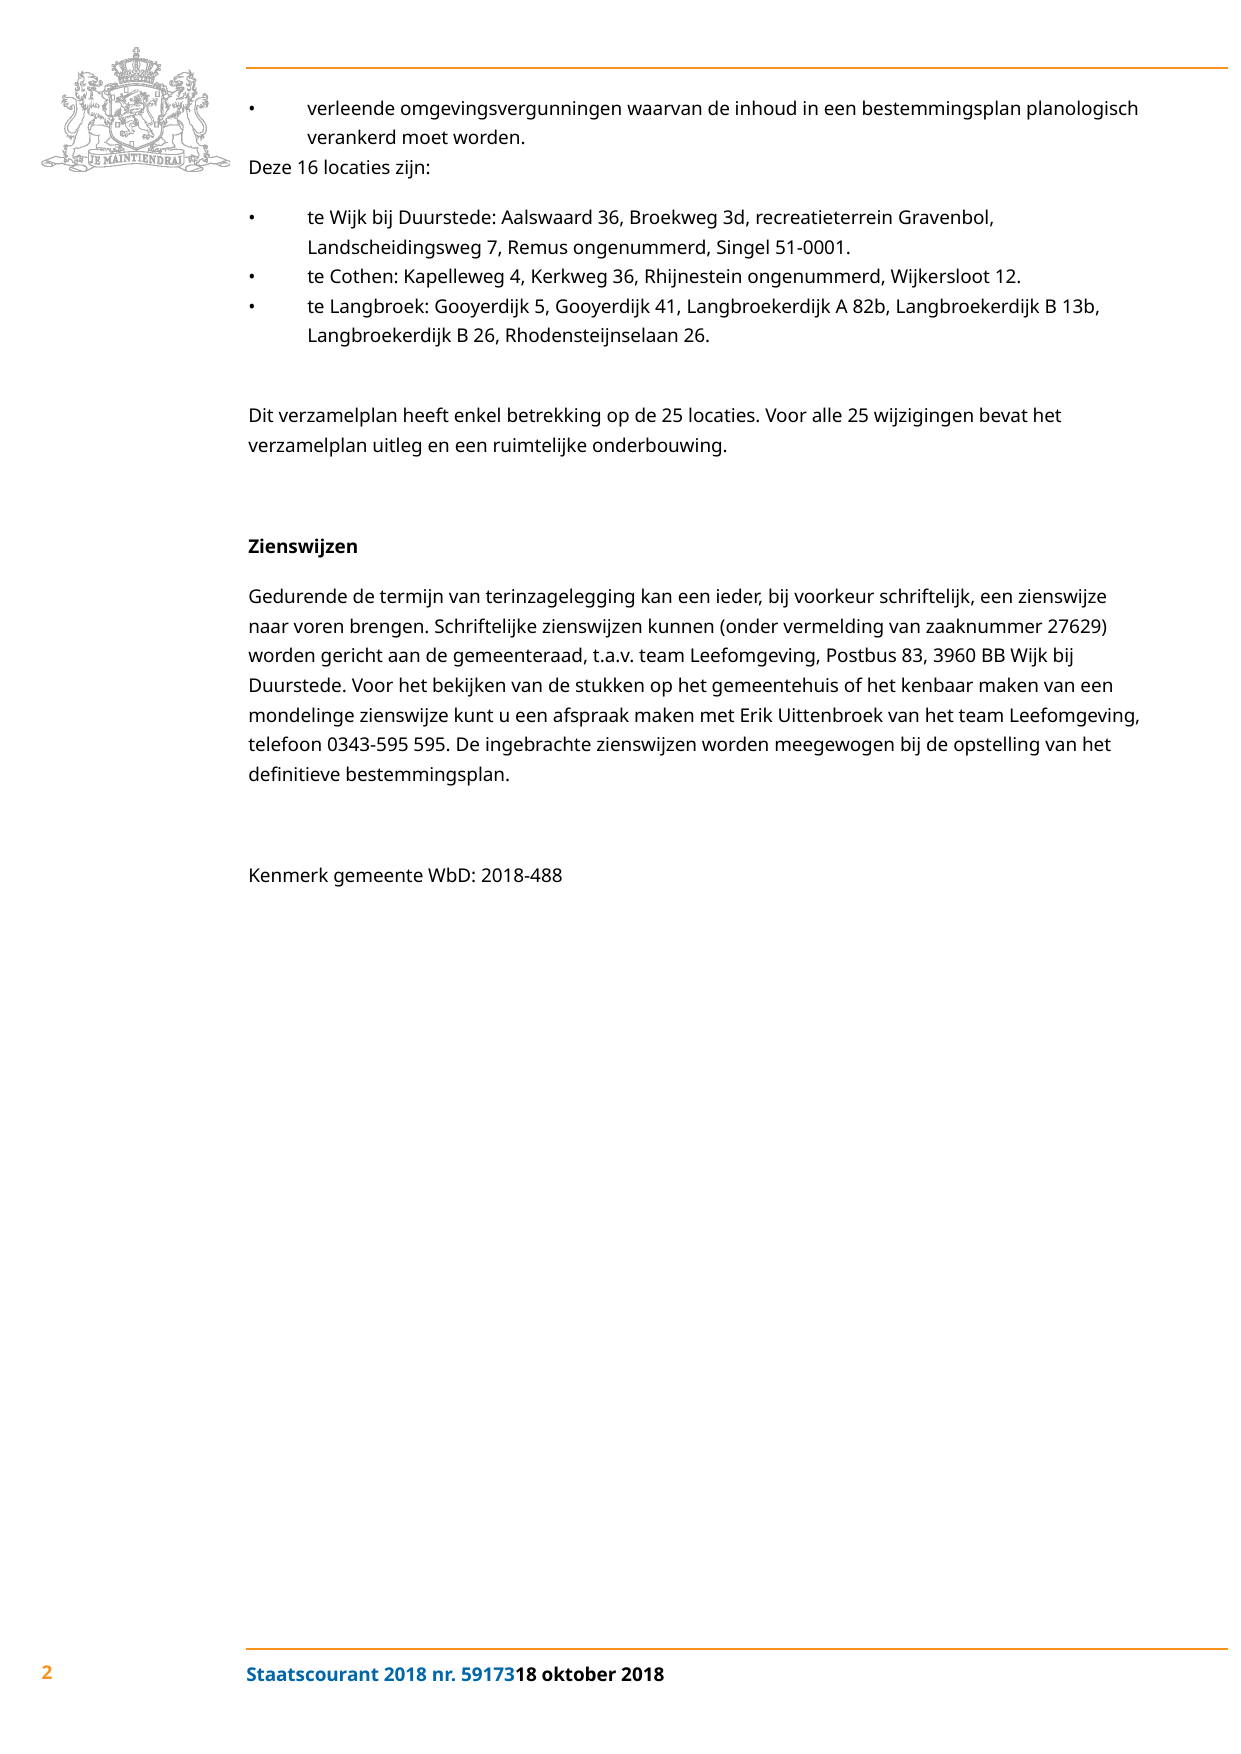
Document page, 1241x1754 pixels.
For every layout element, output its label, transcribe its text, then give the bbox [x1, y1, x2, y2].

picture [41, 47, 231, 172]
list te Wijk bij Duurstede: Aalswaard 36, Broekweg 3d, recreatieterrein Gravenbol, Landscheidingsweg 7, Remus ongenummerd, Singel 51-0001. [248, 204, 1152, 260]
text Zienswijzen [248, 533, 1152, 559]
text Kenmerk gemeente WbD: 2018-488 [248, 862, 1152, 888]
text Deze 16 locaties zijn: [248, 154, 1152, 180]
text Gedurende de termijn van terinzagelegging kan een ieder, bij voorkeur schriftelijk, een zienswijze naar voren brengen. Schriftelijke zienswijzen kunnen (onder vermelding van zaaknummer 27629) worden gericht aan de gemeenteraad, t.a.v. team Leefomgeving, Postbus 83, 3960 BB Wijk bij Duurstede. Voor het bekijken van de stukken op het gemeentehuis of het kenbaar maken van een mondelinge zienswijze kunt u een afspraak maken met Erik Uittenbroek van het team Leefomgeving, telefoon 0343-595 595. De ingebrachte zienswijzen worden meegewogen bij de opstelling van het definitieve bestemmingsplan. [248, 583, 1152, 787]
list te Langbroek: Gooyerdijk 5, Gooyerdijk 41, Langbroekerdijk A 82b, Langbroekerdijk B 13b, Langbroekerdijk B 26, Rhodensteijnselaan 26. [248, 293, 1152, 348]
text Dit verzamelplan heeft enkel betrekking op de 25 locaties. Voor alle 25 wijzigingen bevat het verzamelplan uitleg en een ruimtelijke onderbouwing. [248, 403, 1152, 458]
list verleende omgevingsvergunningen waarvan de inhoud in een bestemmingsplan planologisch verankerd moet worden. [248, 95, 1152, 150]
list te Cothen: Kapelleweg 4, Kerkweg 36, Rhijnestein ongenummerd, Wijkersloot 12. [248, 263, 1152, 289]
